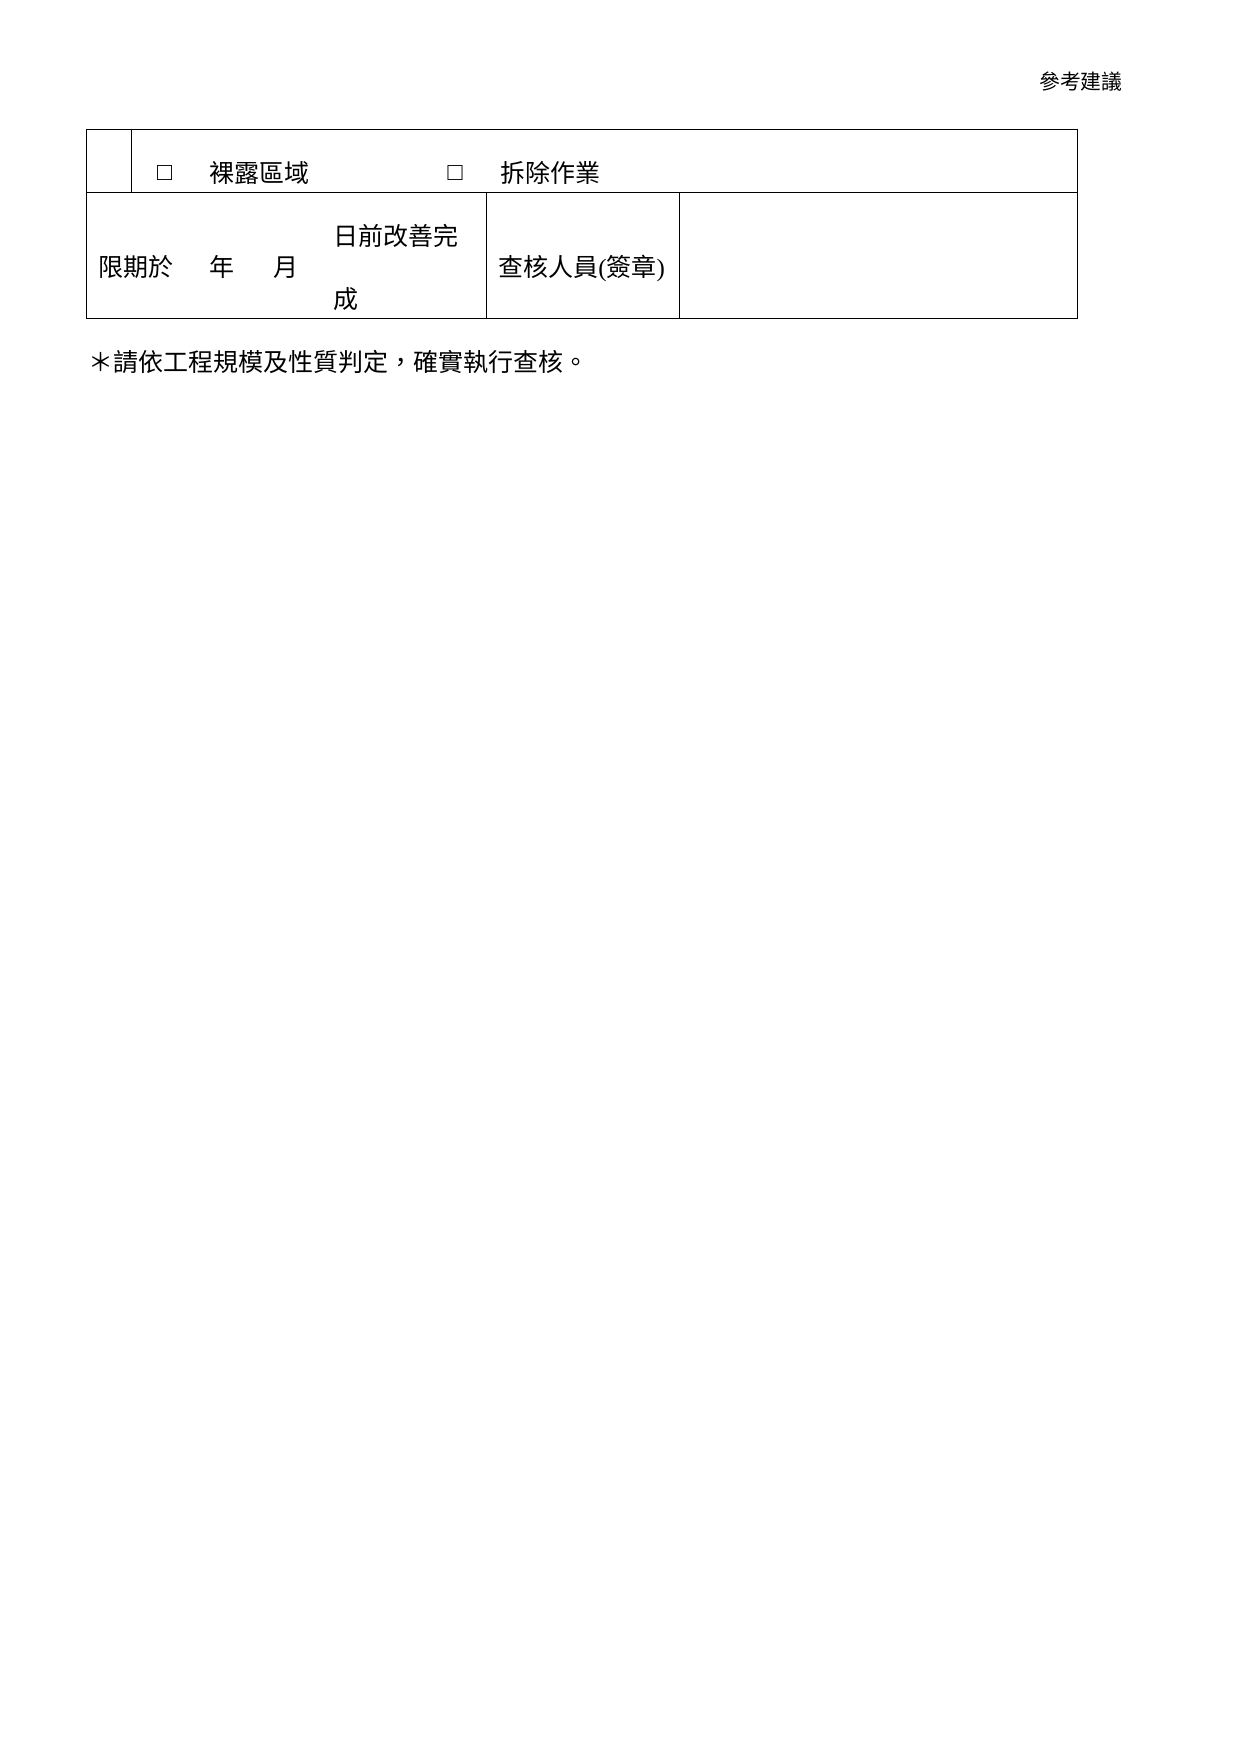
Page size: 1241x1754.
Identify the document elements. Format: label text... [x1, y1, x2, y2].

table_cell □ [420, 130, 489, 192]
table_cell [87, 130, 131, 192]
table_cell 年 [198, 193, 262, 318]
table_cell 拆除作業 [489, 130, 723, 192]
table_cell [778, 130, 1077, 192]
table_cell [73, 192, 86, 318]
text ＊請依工程規模及性質判定，確實執行查核。 [89, 319, 1122, 382]
table_cell □ [132, 130, 198, 192]
table_cell 月 [263, 193, 322, 318]
table_cell 日前改善完成 [322, 193, 486, 318]
table_cell 裸露區域 [198, 130, 420, 192]
table_cell 限期於 [87, 193, 198, 318]
table_cell [680, 193, 1077, 318]
table_cell [73, 129, 86, 192]
table_cell 查核人員(簽章) [487, 193, 679, 318]
table_cell [723, 130, 777, 192]
